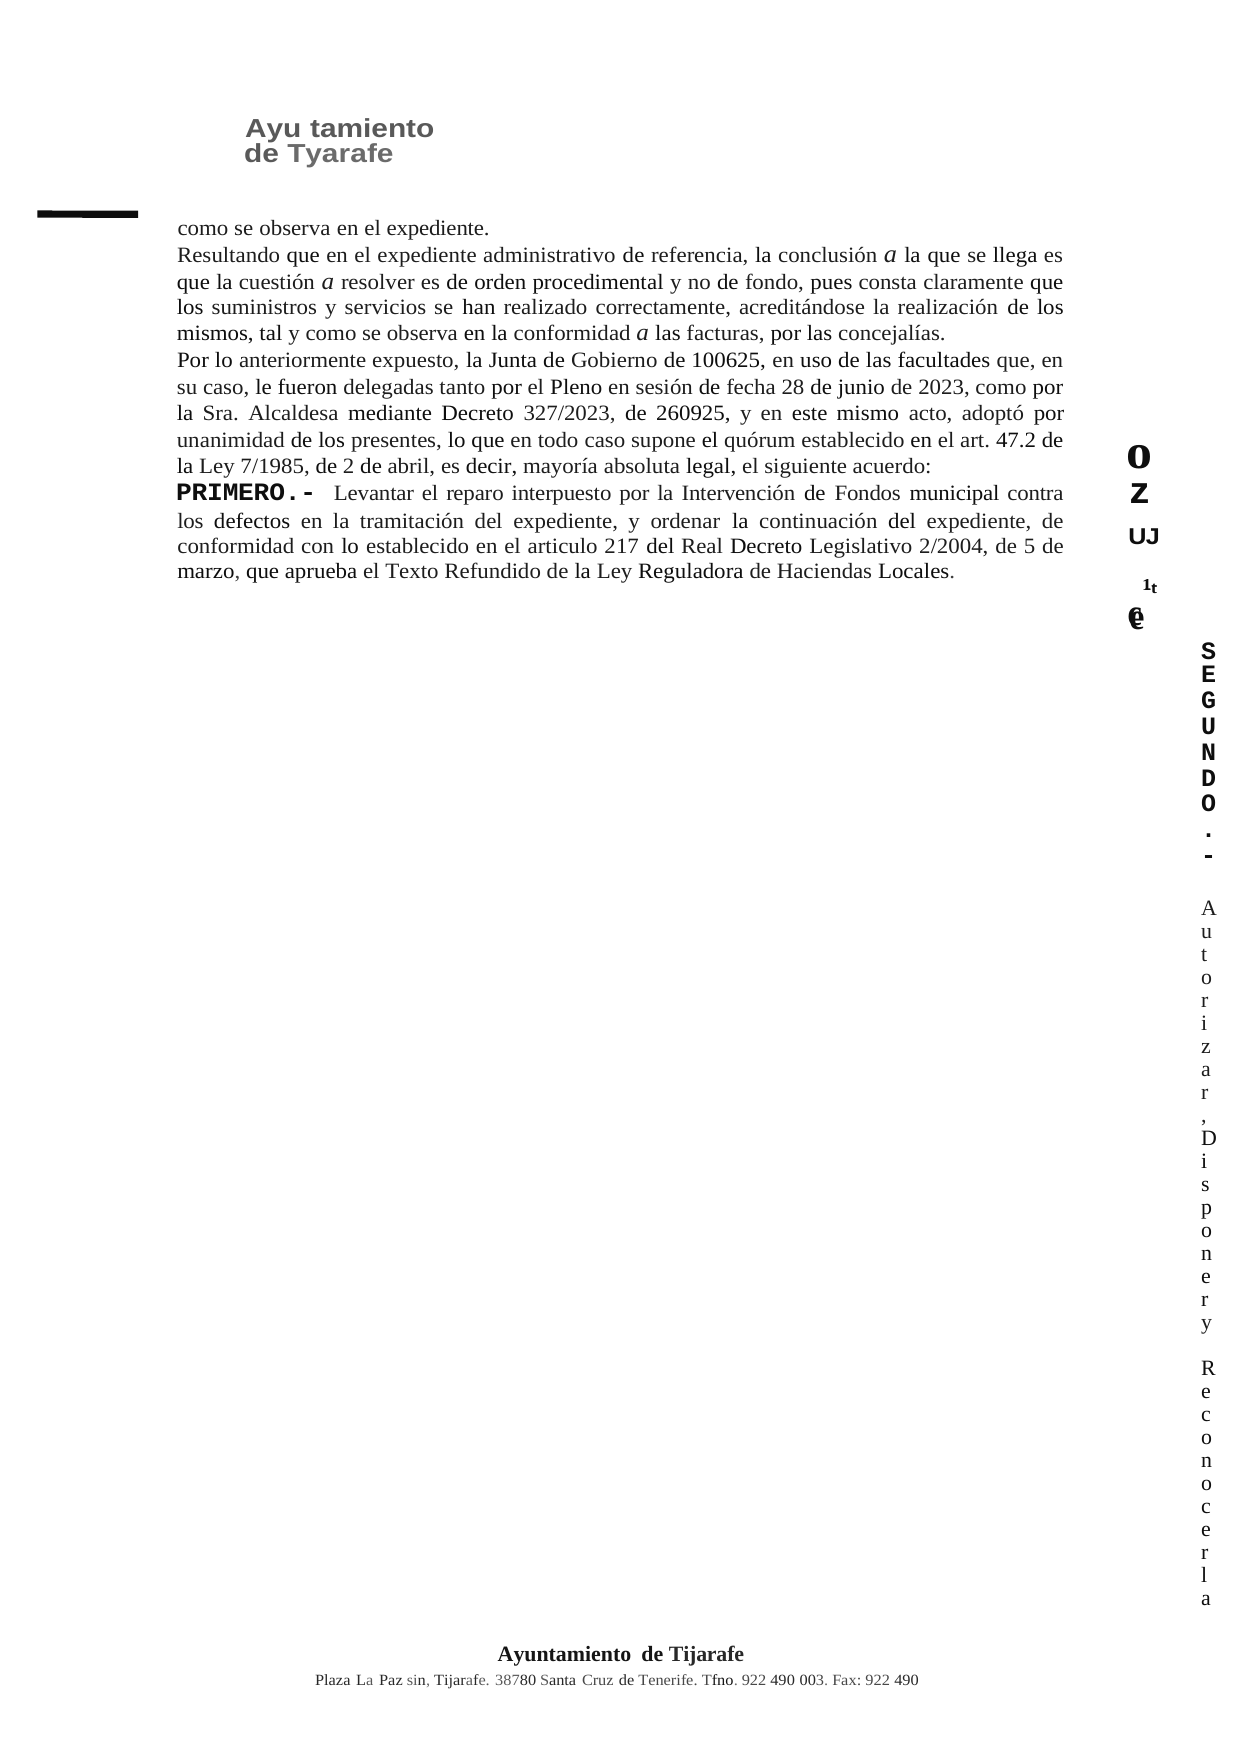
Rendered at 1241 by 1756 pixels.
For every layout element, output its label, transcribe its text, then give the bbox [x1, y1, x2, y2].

text o [1076, 432, 1203, 478]
text Por lo anteriormente expuesto, la Junta de Gobierno de 100625, en uso de las facultades que, en su caso, le fueron delegadas tanto por el Pleno en sesión de fecha 28 de junio de 2023, como por la Sra. Alcaldesa mediante Decreto 327/2023, de 260925, y en este mismo acto, adoptó por unanimidad de los presentes, lo que en todo caso supone el quórum establecido en el art. 47.2 de la Ley 7/1985, de 2 de abril, es decir, mayoría absoluta legal, el siguiente acuerdo: [177, 347, 1064, 478]
text c1-e-t [1125, 559, 1162, 637]
text como se observa en el expediente. [177, 216, 1064, 240]
text PRIMERO.- Levantar el reparo interpuesto por la Intervención de Fondos municipal contra los defectos en la tramitación del expediente, y ordenar la continuación del expediente, de conformidad con lo establecido en el articulo 217 del Real Decreto Legislativo 2/2004, de 5 de marzo, que aprueba el Texto Refundido de la Ley Reguladora de Haciendas Locales. [176, 479, 1064, 583]
text z [1075, 478, 1203, 510]
text UJ [1127, 525, 1162, 549]
text Resultando que en el expediente administrativo de referencia, la conclusión a la que se llega es que la cuestión a resolver es de orden procedimental y no de fondo, pues consta claramente que los suministros y servicios se han realizado correctamente, acreditándose la realización de los mismos, tal y como se observa en la conformidad a las facturas, por las concejalías. [177, 240, 1064, 346]
